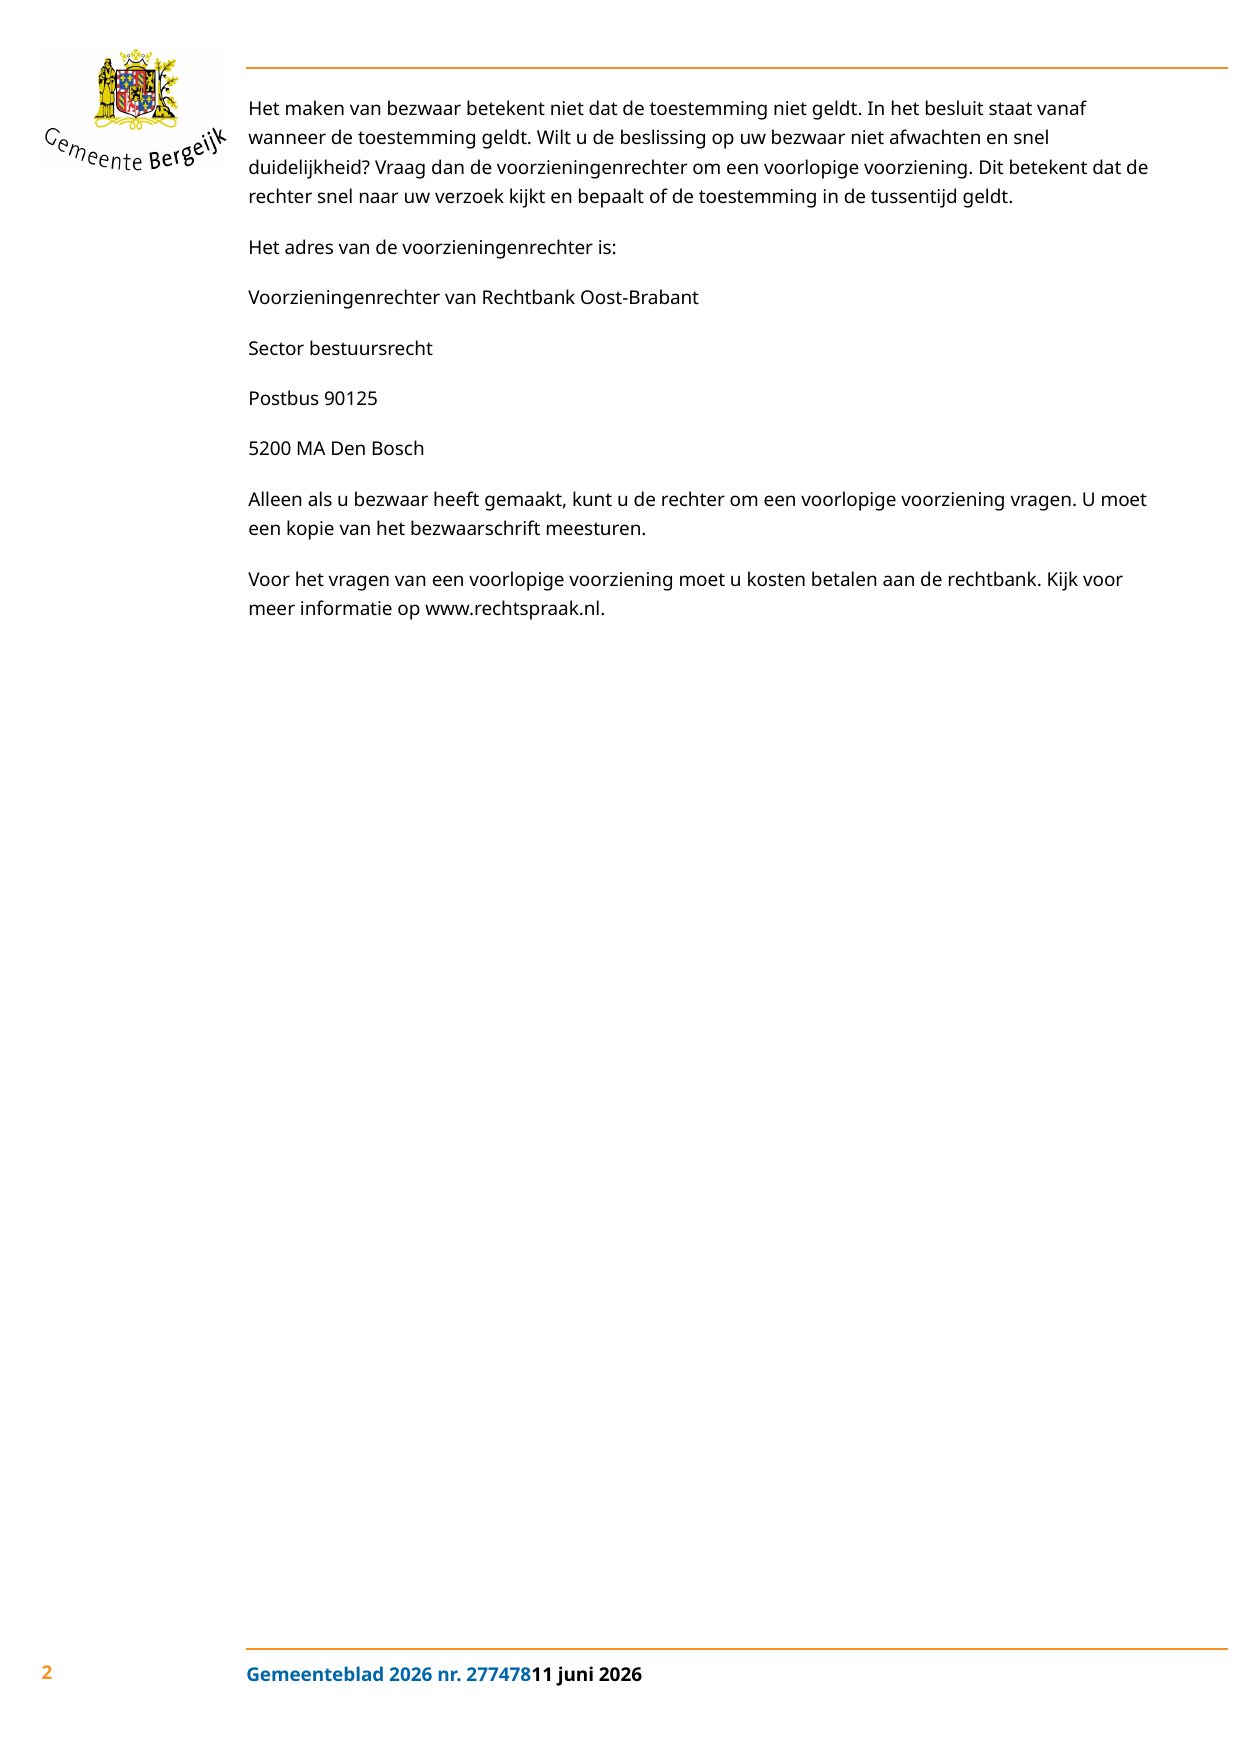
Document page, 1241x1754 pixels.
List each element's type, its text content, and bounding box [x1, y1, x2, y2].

text Het adres van de voorzieningenrechter is: [248, 234, 1152, 260]
text Voor het vragen van een voorlopige voorziening moet u kosten betalen aan de rechtbank. Kijk voor meer informatie op www.rechtspraak.nl. [248, 566, 1152, 621]
text Voorzieningenrechter van Rechtbank Oost-Brabant [248, 284, 1152, 310]
picture [41, 47, 231, 172]
text Postbus 90125 [248, 385, 1152, 411]
text 5200 MA Den Bosch [248, 436, 1152, 461]
text Het maken van bezwaar betekent niet dat de toestemming niet geldt. In het besluit staat vanaf wanneer de toestemming geldt. Wilt u de beslissing op uw bezwaar niet afwachten en snel duidelijkheid? Vraag dan de voorzieningenrechter om een voorlopige voorziening. Dit betekent dat de rechter snel naar uw verzoek kijkt en bepaalt of de toestemming in de tussentijd geldt. [248, 95, 1152, 209]
text Alleen als u bezwaar heeft gemaakt, kunt u de rechter om een voorlopige voorziening vragen. U moet een kopie van het bezwaarschrift meesturen. [248, 486, 1152, 541]
text Sector bestuursrecht [248, 335, 1152, 361]
